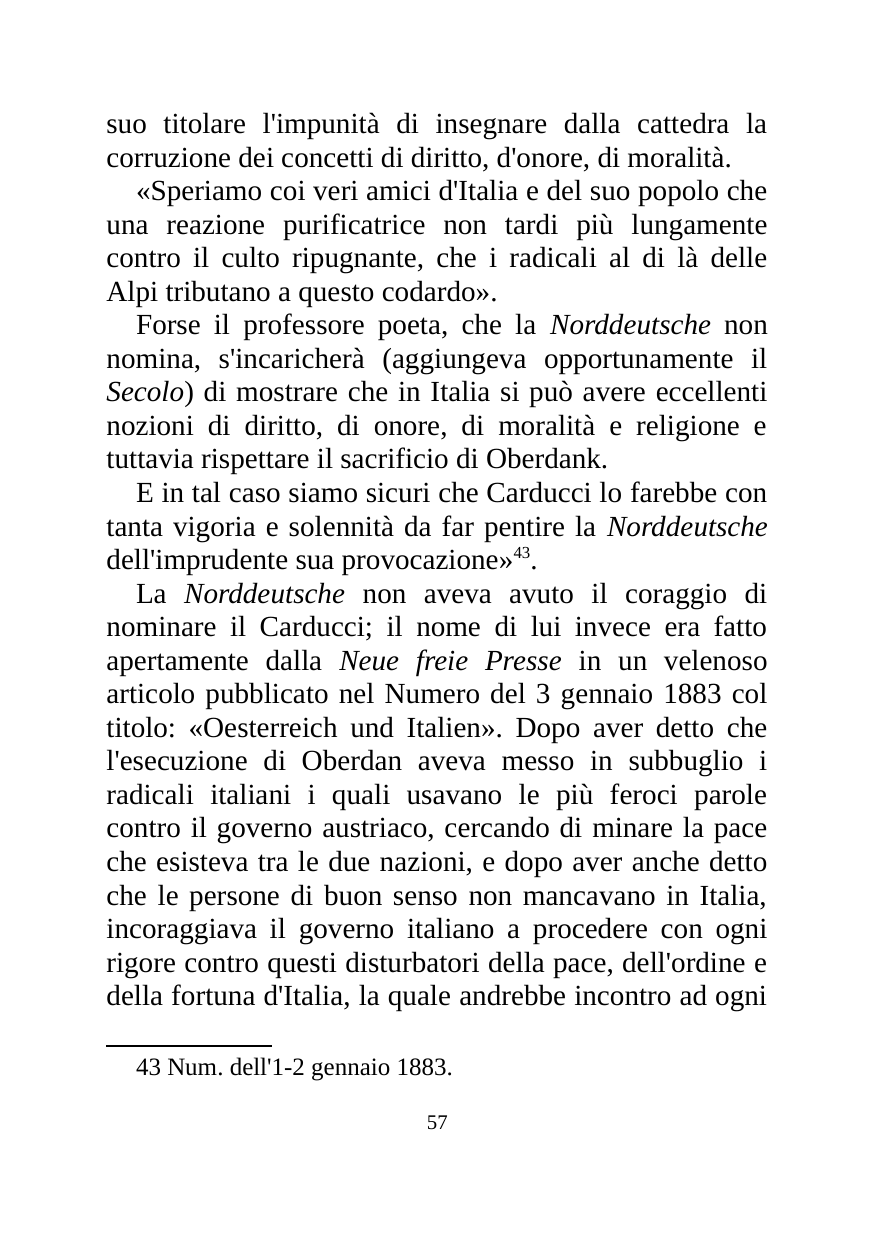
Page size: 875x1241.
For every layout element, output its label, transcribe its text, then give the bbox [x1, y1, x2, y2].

text suo titolare l'impunità di insegnare dalla cattedra la corruzione dei concetti di diritto, d'onore, di moralità. [106, 106, 768, 173]
text Num. dell'1-2 gennaio 1883. [106, 1052, 768, 1080]
text E in tal caso siamo sicuri che Carducci lo farebbe con tanta vigoria e solennità da far pentire la Norddeutsche dell'imprudente sua provocazione». [106, 475, 768, 576]
text La Norddeutsche non aveva avuto il coraggio di nominare il Carducci; il nome di lui invece era fatto apertamente dalla Neue freie Presse in un velenoso articolo pubblicato nel Numero del 3 gennaio 1883 col titolo: «Oesterreich und Italien». Dopo aver detto che l'esecuzione di Oberdan aveva messo in subbuglio i radicali italiani i quali usavano le più feroci parole contro il governo austriaco, cercando di minare la pace che esisteva tra le due nazioni, e dopo aver anche detto che le persone di buon senso non mancavano in Italia, incoraggiava il governo italiano a procedere con ogni rigore contro questi disturbatori della pace, dell'ordine e della fortuna d'Italia, la quale andrebbe incontro ad ogni [106, 576, 768, 1012]
text «Speriamo coi veri amici d'Italia e del suo popolo che una reazione purificatrice non tardi più lungamente contro il culto ripugnante, che i radicali al di là delle Alpi tributano a questo codardo». [106, 173, 768, 307]
text Forse il professore poeta, che la Norddeutsche non nomina, s'incaricherà (aggiungeva opportunamente il Secolo) di mostrare che in Italia si può avere eccellenti nozioni di diritto, di onore, di moralità e religione e tuttavia rispettare il sacrificio di Oberdank. [106, 307, 768, 475]
